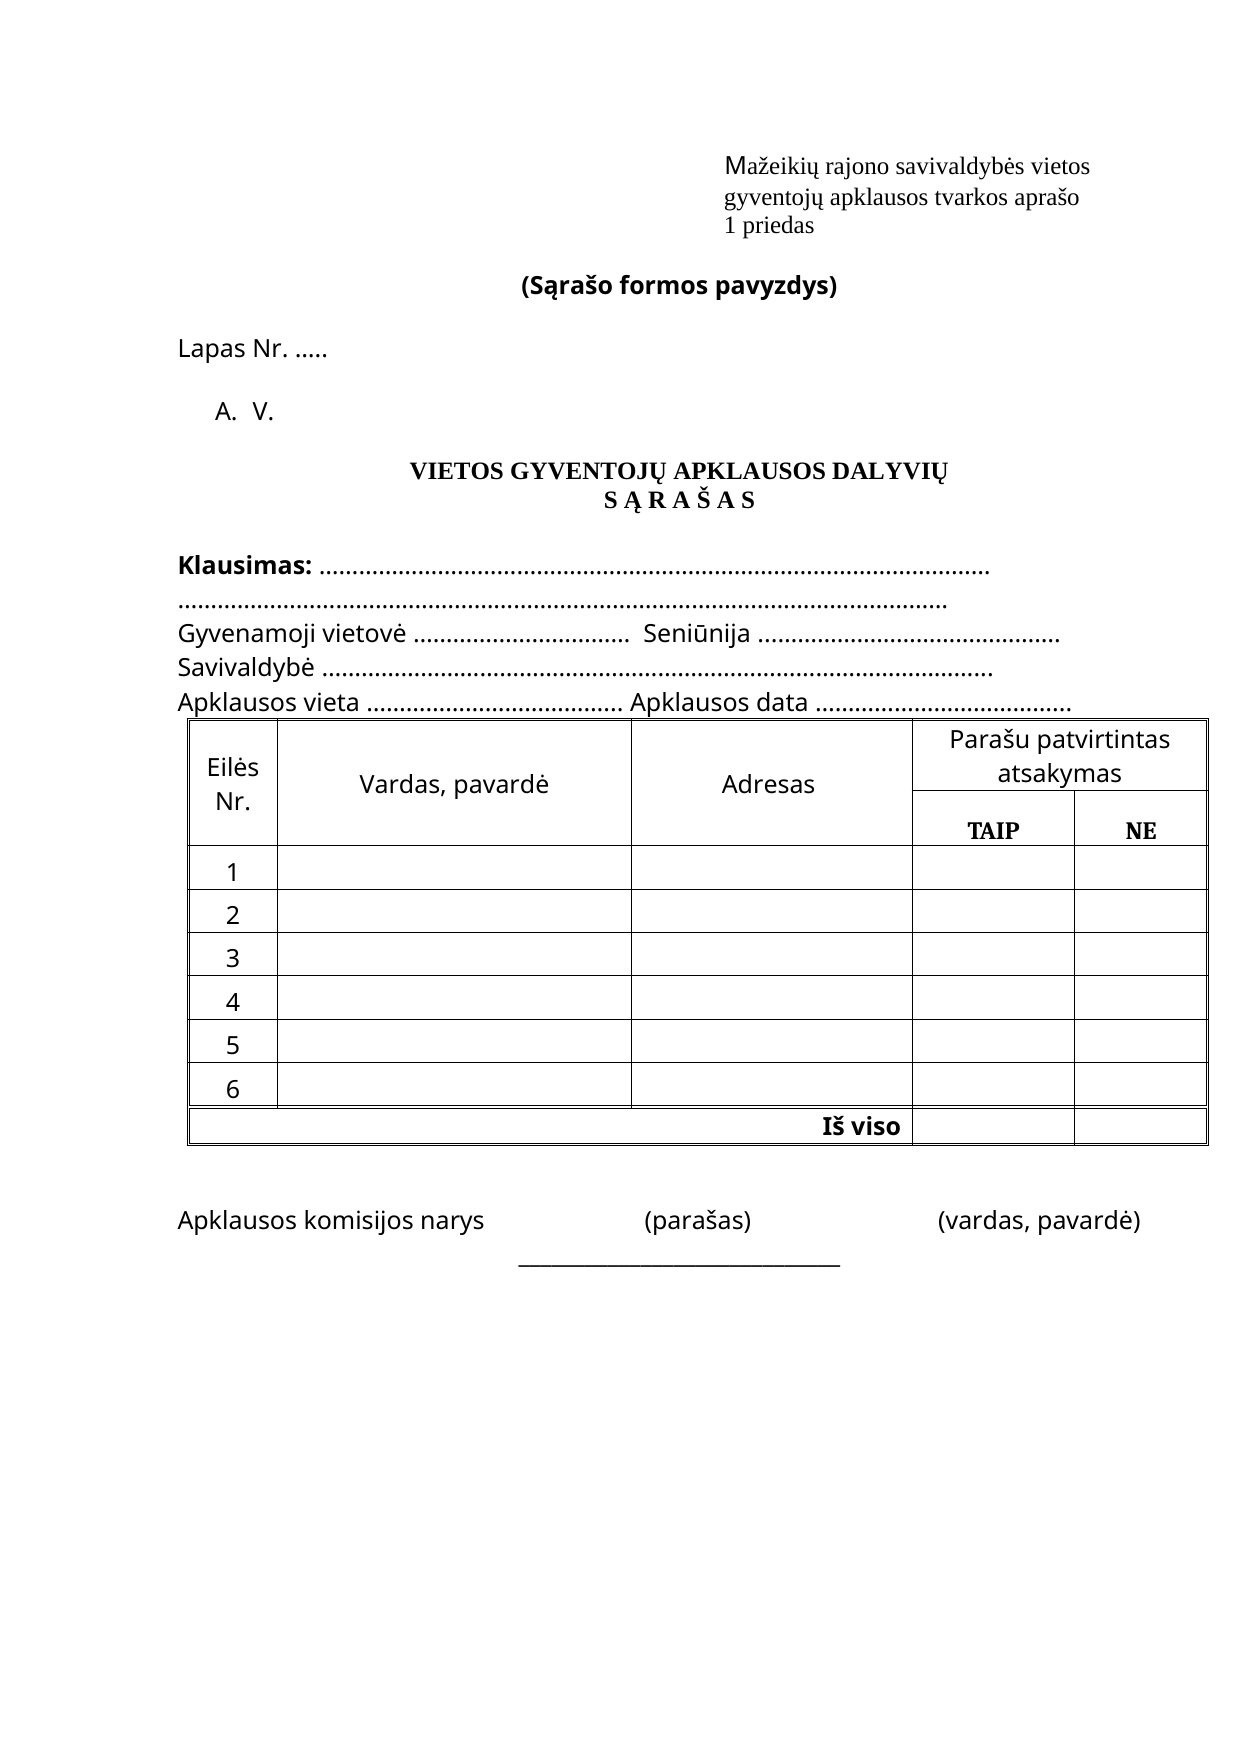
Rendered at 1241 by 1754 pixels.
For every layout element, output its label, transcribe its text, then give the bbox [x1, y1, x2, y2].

table_cell [1075, 1020, 1206, 1062]
table_header Adresas [632, 721, 912, 845]
table_cell 3 [190, 933, 277, 975]
table_cell [1075, 890, 1206, 932]
table_cell [913, 890, 1074, 932]
table_cell Iš viso [190, 1109, 912, 1143]
text A. V. [215, 393, 1181, 428]
text ……………………………………………………………………………………………………… [177, 582, 1181, 616]
table_cell [632, 1063, 912, 1105]
table_cell [913, 1020, 1074, 1062]
text (Sąrašo formos pavyzdys) [177, 268, 1181, 302]
text Gyvenamoji vietovė …………………………… Seniūnija ...……………………………………. [177, 616, 1181, 650]
text Klausimas: ………………………………………………………………………………………… [177, 548, 1181, 582]
table_cell [913, 846, 1074, 889]
text Apklausos komisijos narys (parašas) (vardas, pavardė) [177, 1203, 1181, 1237]
table_header Eilės Nr. [190, 721, 277, 845]
table_cell [913, 1063, 1074, 1105]
table_cell 1 [190, 846, 277, 889]
text VIETOS GYVENTOJŲ APKLAUSOS DALYVIŲ [177, 456, 1181, 485]
table_cell TAIP [913, 791, 1074, 845]
table_cell [632, 890, 912, 932]
text Mažeikių rajono savivaldybės vietos [717, 148, 1240, 182]
table_cell [278, 933, 631, 975]
table_cell NE [1075, 791, 1206, 845]
table_cell [913, 1109, 1074, 1143]
table_cell [278, 890, 631, 932]
table_cell 5 [190, 1020, 277, 1062]
table_cell [278, 1063, 631, 1105]
text 1 priedas [582, 210, 1240, 239]
table_cell [632, 976, 912, 1019]
text gyventojų apklausos tvarkos aprašo [717, 182, 1240, 210]
text _____________________________ [177, 1237, 1181, 1271]
text Savivaldybė ………………………………………………………………………………………... [177, 650, 1181, 684]
table_cell [278, 846, 631, 889]
table_cell [632, 1020, 912, 1062]
table_cell [632, 933, 912, 975]
table_cell [632, 846, 912, 889]
table_header Vardas, pavardė [278, 721, 631, 845]
text S Ą R A Š A S [177, 485, 1181, 514]
table_cell [278, 1020, 631, 1062]
table_cell [913, 933, 1074, 975]
table_cell [1075, 1063, 1206, 1105]
table_cell [1075, 933, 1206, 975]
table_cell [1075, 846, 1206, 889]
table_cell 6 [190, 1063, 277, 1105]
table_cell [278, 976, 631, 1019]
table_cell [1075, 1109, 1206, 1143]
table_cell [913, 976, 1074, 1019]
table_cell [1075, 976, 1206, 1019]
table_header Parašu patvirtintas atsakymas [913, 721, 1206, 789]
text Apklausos vieta ………………………………... Apklausos data ………………………………... [177, 684, 1181, 718]
table_cell 4 [190, 976, 277, 1019]
text Lapas Nr. ….. [177, 331, 1240, 365]
table_cell 2 [190, 890, 277, 932]
